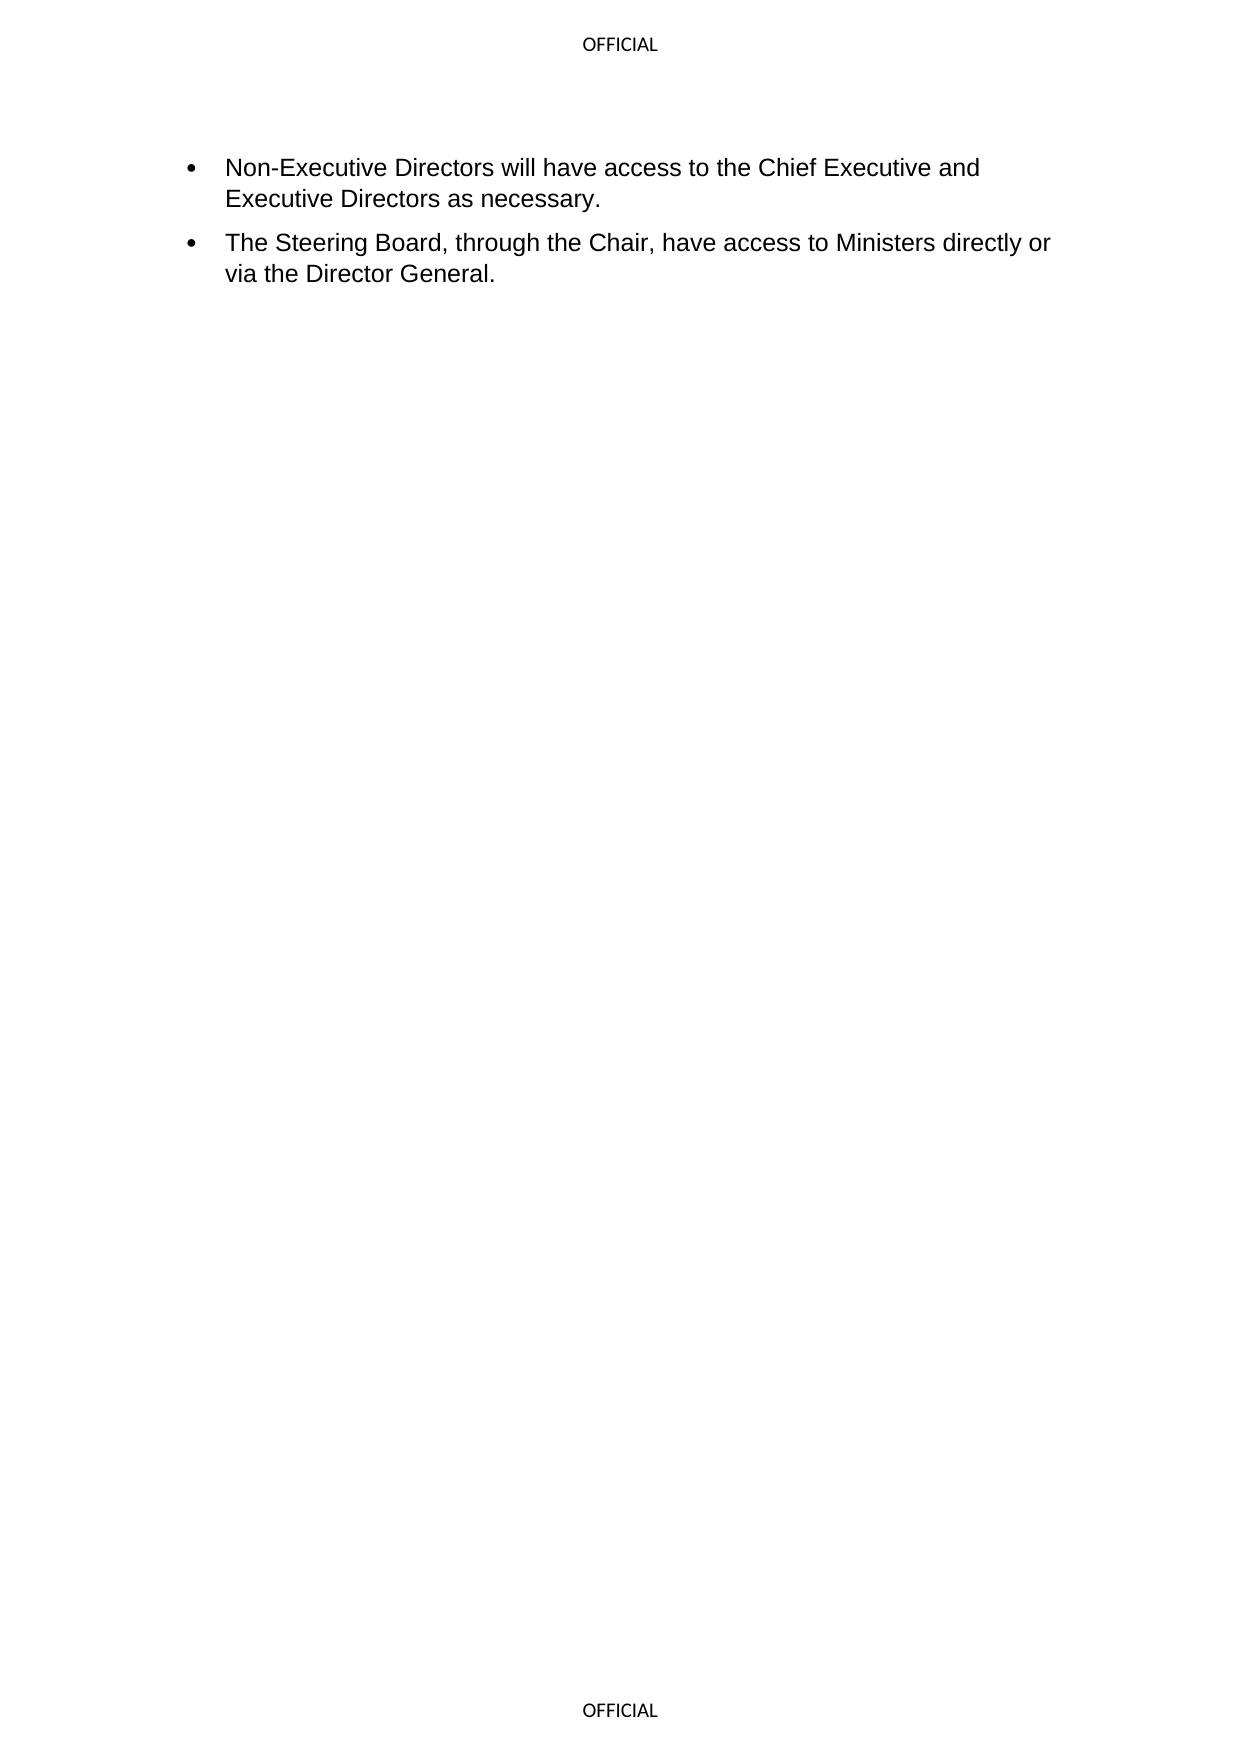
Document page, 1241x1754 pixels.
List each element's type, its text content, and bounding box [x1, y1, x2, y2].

list The Steering Board, through the Chair, have access to Ministers directly or via the Director General. [187, 225, 1090, 287]
list Non-Executive Directors will have access to the Chief Executive and Executive Directors as necessary. [187, 150, 1090, 212]
